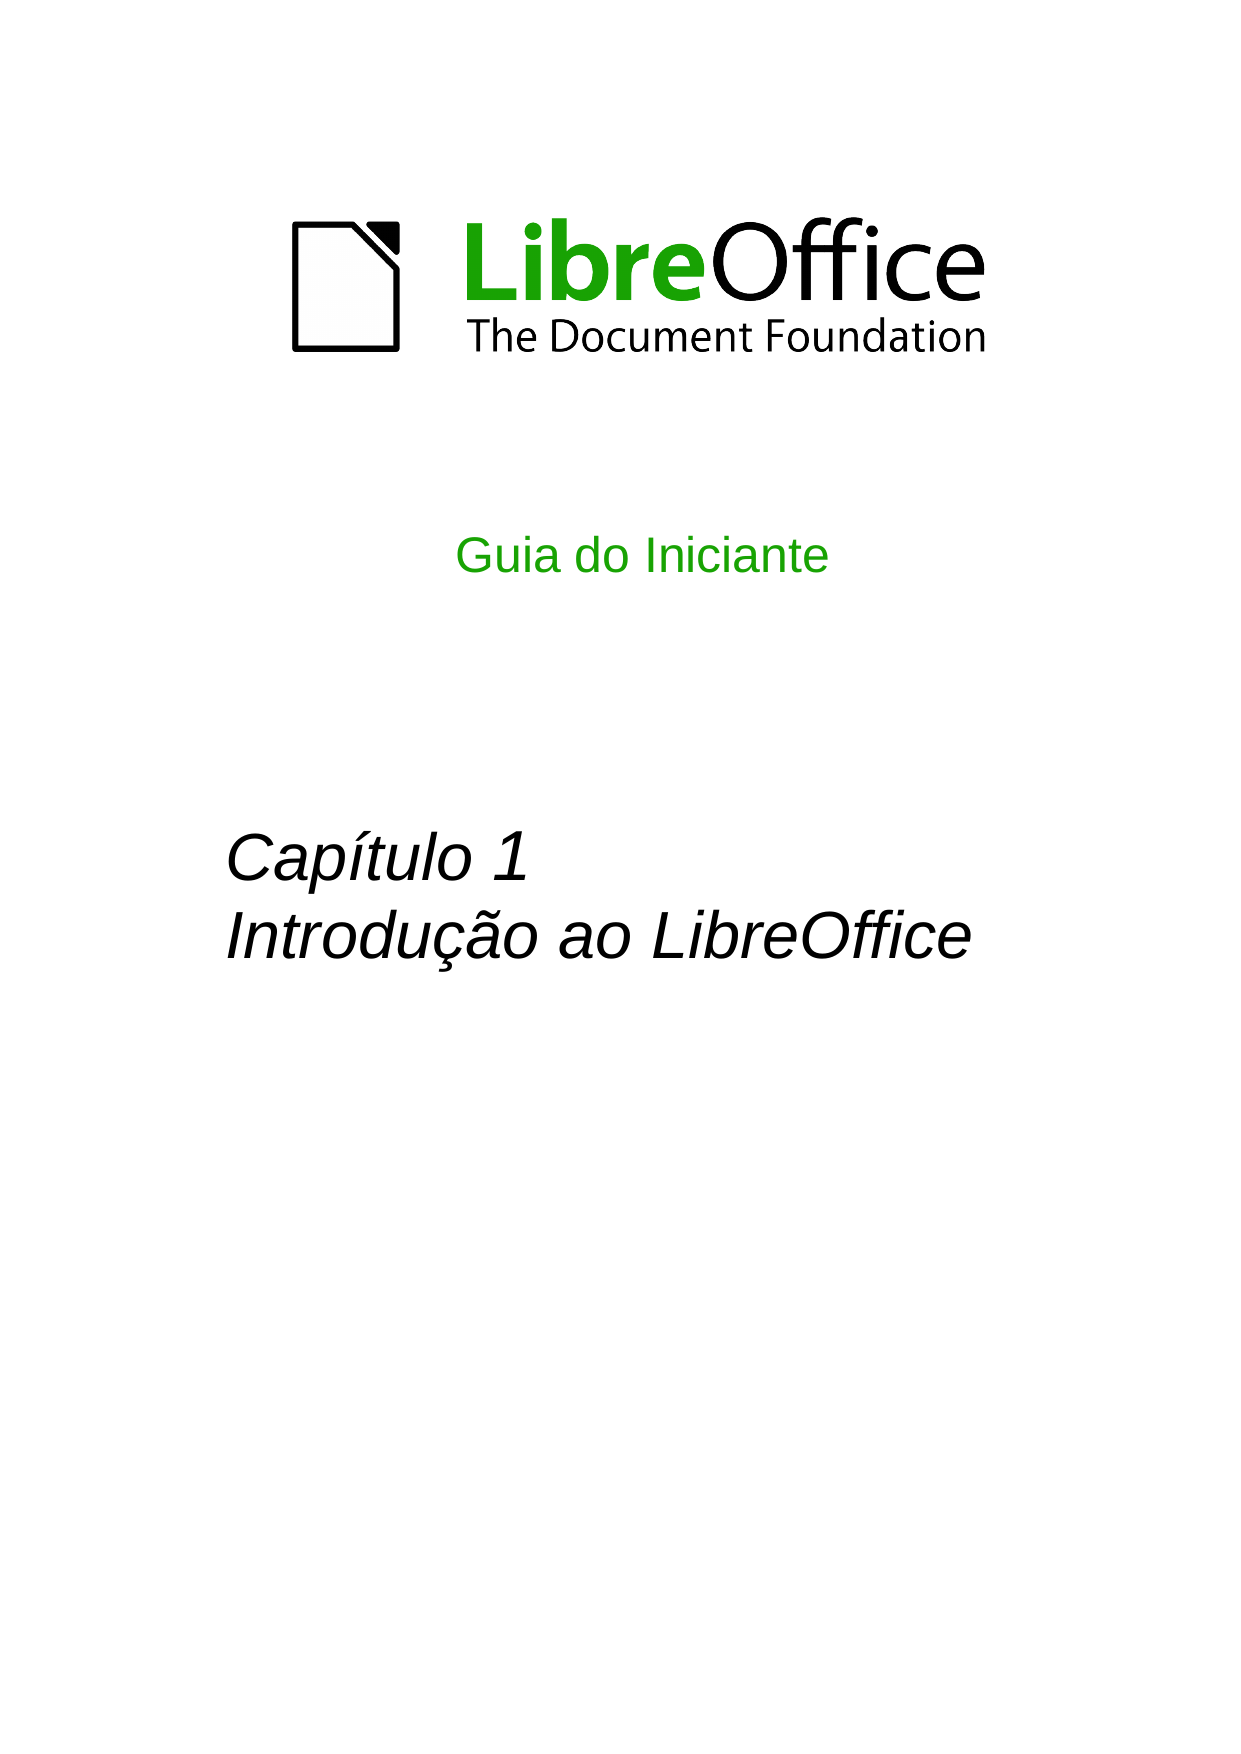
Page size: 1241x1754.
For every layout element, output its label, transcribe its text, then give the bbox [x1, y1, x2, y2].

picture [250, 186, 1035, 387]
text Guia do Iniciante [188, 526, 1098, 583]
subtitle Capítulo 1 Introdução ao LibreOffice [188, 814, 1098, 972]
